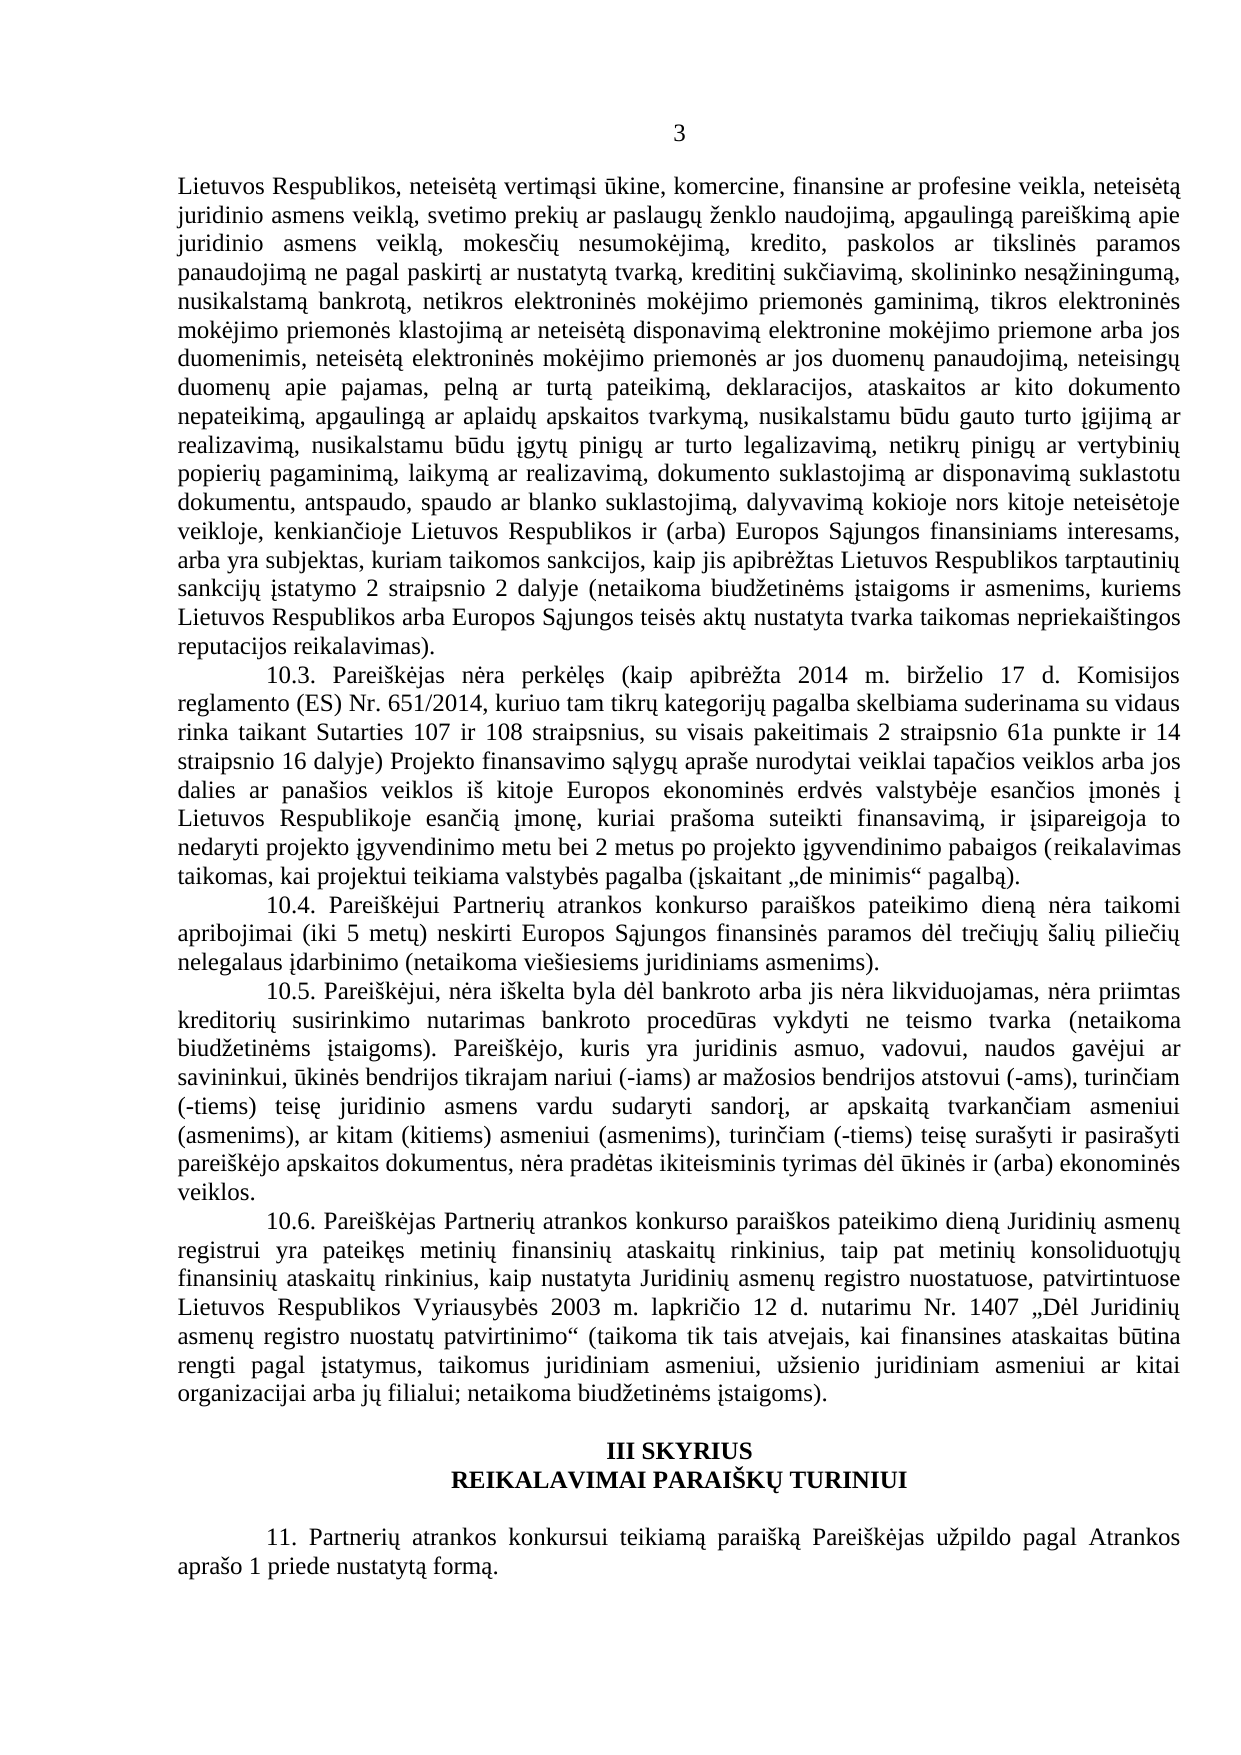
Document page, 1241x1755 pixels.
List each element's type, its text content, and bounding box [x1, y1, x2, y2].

text REIKALAVIMAI PARAIŠKŲ TURINIUI [177, 1465, 1181, 1493]
text 11. Partnerių atrankos konkursui teikiamą paraišką Pareiškėjas užpildo pagal Atrankos aprašo 1 priede nustatytą formą. [177, 1522, 1181, 1580]
text 10.3. Pareiškėjas nėra perkėlęs (kaip apibrėžta 2014 m. birželio 17 d. Komisijos reglamento (ES) Nr. 651/2014, kuriuo tam tikrų kategorijų pagalba skelbiama suderinama su vidaus rinka taikant Sutarties 107 ir 108 straipsnius, su visais pakeitimais 2 straipsnio 61a punkte ir 14 straipsnio 16 dalyje) Projekto finansavimo sąlygų apraše nurodytai veiklai tapačios veiklos arba jos dalies ar panašios veiklos iš kitoje Europos ekonominės erdvės valstybėje esančios įmonės į Lietuvos Respublikoje esančią įmonę, kuriai prašoma suteikti finansavimą, ir įsipareigoja to nedaryti projekto įgyvendinimo metu bei 2 metus po projekto įgyvendinimo pabaigos (reikalavimas taikomas, kai projektui teikiama valstybės pagalba (įskaitant „de minimis“ pagalbą). [177, 660, 1181, 890]
text 10.6. Pareiškėjas Partnerių atrankos konkurso paraiškos pateikimo dieną Juridinių asmenų registrui yra pateikęs metinių finansinių ataskaitų rinkinius, taip pat metinių konsoliduotųjų finansinių ataskaitų rinkinius, kaip nustatyta Juridinių asmenų registro nuostatuose, patvirtintuose Lietuvos Respublikos Vyriausybės 2003 m. lapkričio 12 d. nutarimu Nr. 1407 „Dėl Juridinių asmenų registro nuostatų patvirtinimo“ (taikoma tik tais atvejais, kai finansines ataskaitas būtina rengti pagal įstatymus, taikomus juridiniam asmeniui, užsienio juridiniam asmeniui ar kitai organizacijai arba jų filialui; netaikoma biudžetinėms įstaigoms). [177, 1206, 1181, 1407]
text 10.5. Pareiškėjui, nėra iškelta byla dėl bankroto arba jis nėra likviduojamas, nėra priimtas kreditorių susirinkimo nutarimas bankroto procedūras vykdyti ne teismo tvarka (netaikoma biudžetinėms įstaigoms). Pareiškėjo, kuris yra juridinis asmuo, vadovui, naudos gavėjui ar savininkui, ūkinės bendrijos tikrajam nariui (-iams) ar mažosios bendrijos atstovui (-ams), turinčiam (-tiems) teisę juridinio asmens vardu sudaryti sandorį, ar apskaitą tvarkančiam asmeniui (asmenims), ar kitam (kitiems) asmeniui (asmenims), turinčiam (-tiems) teisę surašyti ir pasirašyti pareiškėjo apskaitos dokumentus, nėra pradėtas ikiteisminis tyrimas dėl ūkinės ir (arba) ekonominės veiklos. [177, 976, 1181, 1206]
text Lietuvos Respublikos, neteisėtą vertimąsi ūkine, komercine, finansine ar profesine veikla, neteisėtą juridinio asmens veiklą, svetimo prekių ar paslaugų ženklo naudojimą, apgaulingą pareiškimą apie juridinio asmens veiklą, mokesčių nesumokėjimą, kredito, paskolos ar tikslinės paramos panaudojimą ne pagal paskirtį ar nustatytą tvarką, kreditinį sukčiavimą, skolininko nesąžiningumą, nusikalstamą bankrotą, netikros elektroninės mokėjimo priemonės gaminimą, tikros elektroninės mokėjimo priemonės klastojimą ar neteisėtą disponavimą elektronine mokėjimo priemone arba jos duomenimis, neteisėtą elektroninės mokėjimo priemonės ar jos duomenų panaudojimą, neteisingų duomenų apie pajamas, pelną ar turtą pateikimą, deklaracijos, ataskaitos ar kito dokumento nepateikimą, apgaulingą ar aplaidų apskaitos tvarkymą, nusikalstamu būdu gauto turto įgijimą ar realizavimą, nusikalstamu būdu įgytų pinigų ar turto legalizavimą, netikrų pinigų ar vertybinių popierių pagaminimą, laikymą ar realizavimą, dokumento suklastojimą ar disponavimą suklastotu dokumentu, antspaudo, spaudo ar blanko suklastojimą, dalyvavimą kokioje nors kitoje neteisėtoje veikloje, kenkiančioje Lietuvos Respublikos ir (arba) Europos Sąjungos finansiniams interesams, arba yra subjektas, kuriam taikomos sankcijos, kaip jis apibrėžtas Lietuvos Respublikos tarptautinių sankcijų įstatymo 2 straipsnio 2 dalyje (netaikoma biudžetinėms įstaigoms ir asmenims, kuriems Lietuvos Respublikos arba Europos Sąjungos teisės aktų nustatyta tvarka taikomas nepriekaištingos reputacijos reikalavimas). [177, 171, 1181, 660]
text III SKYRIUS [177, 1436, 1181, 1465]
text 10.4. Pareiškėjui Partnerių atrankos konkurso paraiškos pateikimo dieną nėra taikomi apribojimai (iki 5 metų) neskirti Europos Sąjungos finansinės paramos dėl trečiųjų šalių piliečių nelegalaus įdarbinimo (netaikoma viešiesiems juridiniams asmenims). [177, 890, 1181, 976]
